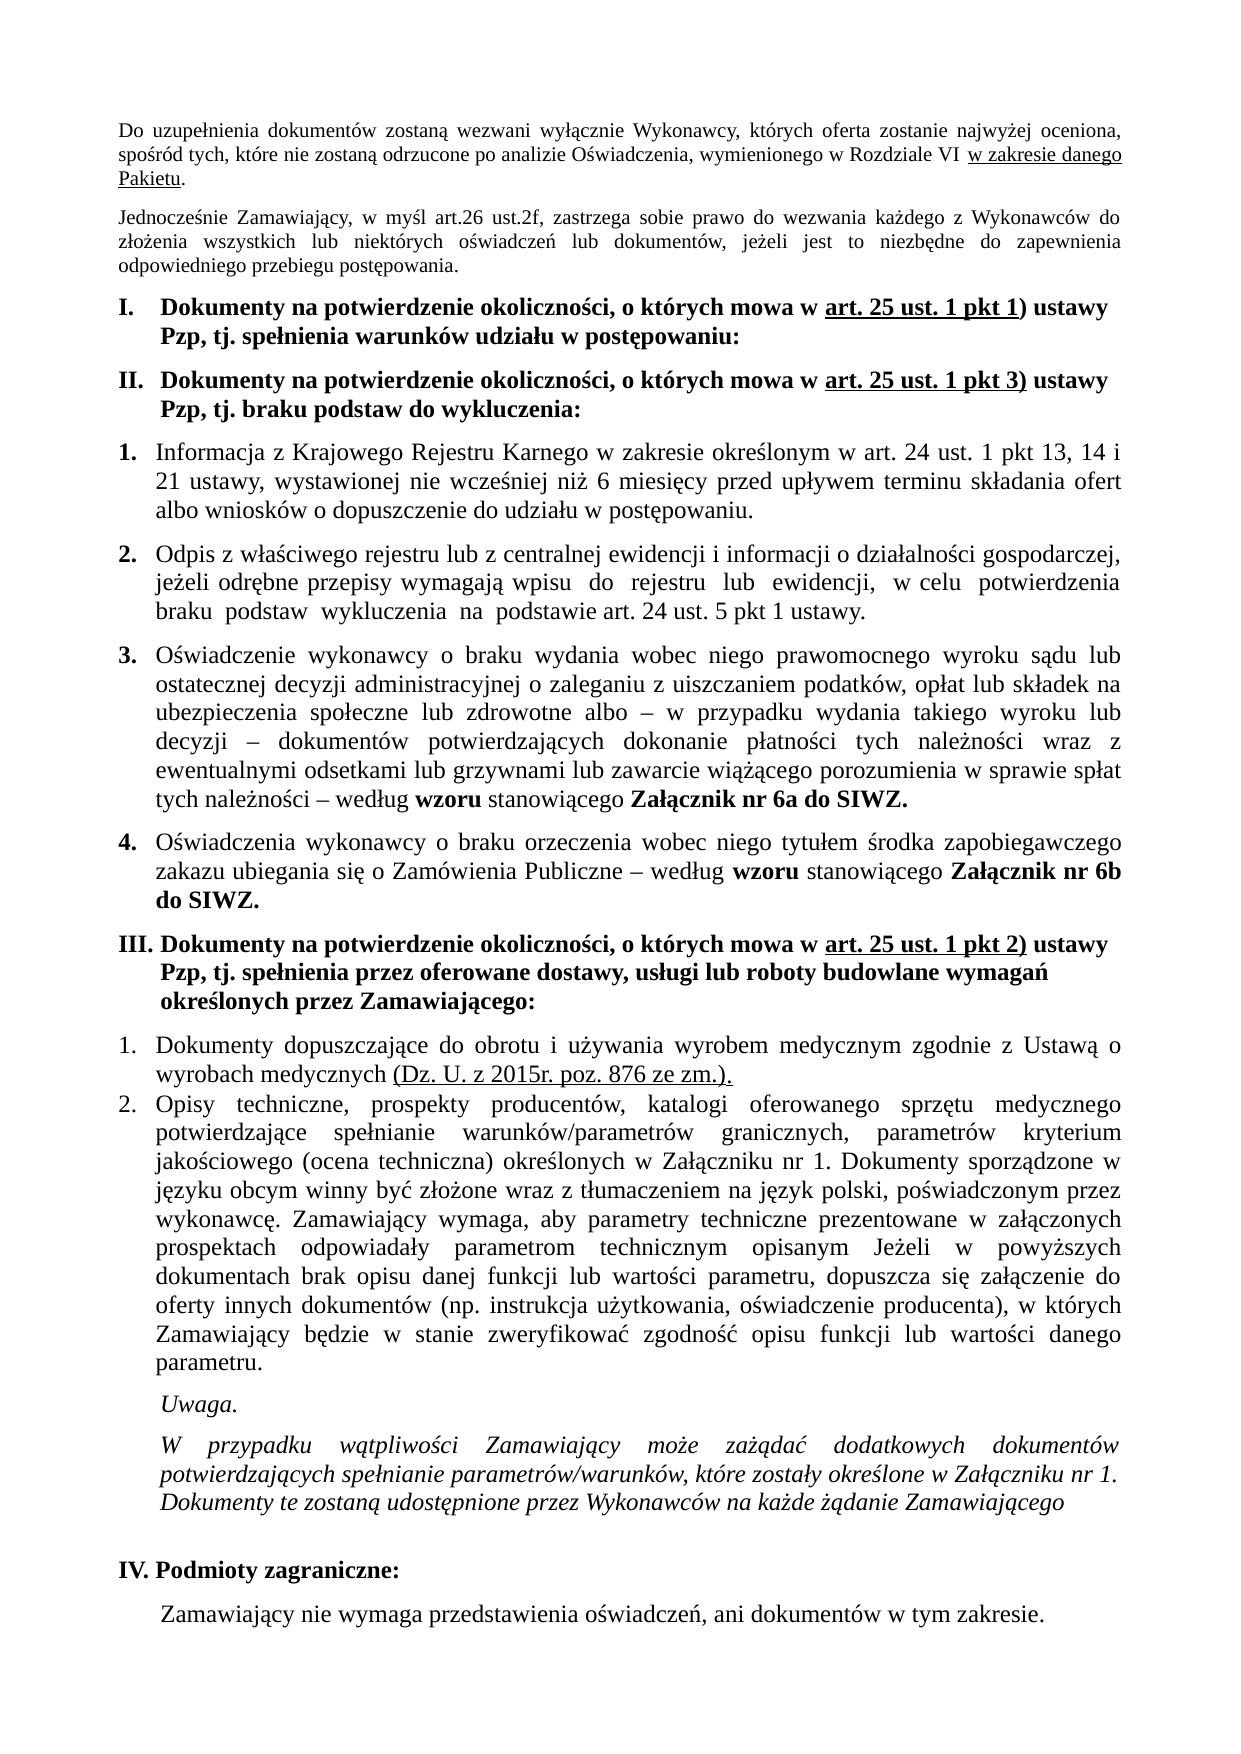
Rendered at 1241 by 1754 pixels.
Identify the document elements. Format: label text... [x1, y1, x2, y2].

text III. Dokumenty na potwierdzenie okoliczności, o których mowa w art. 25 ust. 1 pkt 2) ustawy Pzp, tj. spełnienia przez oferowane dostawy, usługi lub roboty budowlane wymagań określonych przez Zamawiającego: [118, 929, 1122, 1015]
text Uwaga. [160, 1389, 1122, 1417]
list Jednocześnie Zamawiający, w myśl art.26 ust.2f, zastrzega sobie prawo do wezwania każdego z Wykonawców do złożenia wszystkich lub niektórych oświadczeń lub dokumentów, jeżeli jest to niezbędne do zapewnienia odpowiedniego przebiegu postępowania. [118, 205, 1122, 277]
list Do uzupełnienia dokumentów zostaną wezwani wyłącznie Wykonawcy, których oferta zostanie najwyżej oceniona, spośród tych, które nie zostaną odrzucone po analizie Oświadczenia, wymienionego w Rozdziale VI w zakresie danego Pakietu. [118, 118, 1122, 190]
list Odpis z właściwego rejestru lub z centralnej ewidencji i informacji o działalności gospodarczej, jeżeli odrębne przepisy wymagają wpisu do rejestru lub ewidencji, w celu potwierdzenia braku podstaw wykluczenia na podstawie art. 24 ust. 5 pkt 1 ustawy. [118, 539, 1122, 625]
text Zamawiający nie wymaga przedstawienia oświadczeń, ani dokumentów w tym zakresie. [160, 1599, 1122, 1628]
list Informacja z Krajowego Rejestru Karnego w zakresie określonym w art. 24 ust. 1 pkt 13, 14 i 21 ustawy, wystawionej nie wcześniej niż 6 miesięcy przed upływem terminu składania ofert albo wniosków o dopuszczenie do udziału w postępowaniu. [118, 437, 1122, 524]
text IV. Podmioty zagraniczne: [118, 1555, 1122, 1584]
text I. Dokumenty na potwierdzenie okoliczności, o których mowa w art. 25 ust. 1 pkt 1) ustawy Pzp, tj. spełnienia warunków udziału w postępowaniu: [118, 292, 1122, 350]
list Opisy techniczne, prospekty producentów, katalogi oferowanego sprzętu medycznego potwierdzające spełnianie warunków/parametrów granicznych, parametrów kryterium jakościowego (ocena techniczna) określonych w Załączniku nr 1. Dokumenty sporządzone w języku obcym winny być złożone wraz z tłumaczeniem na język polski, poświadczonym przez wykonawcę. Zamawiający wymaga, aby parametry techniczne prezentowane w załączonych prospektach odpowiadały parametrom technicznym opisanym Jeżeli w powyższych dokumentach brak opisu danej funkcji lub wartości parametru, dopuszcza się załączenie do oferty innych dokumentów (np. instrukcja użytkowania, oświadczenie producenta), w których Zamawiający będzie w stanie zweryfikować zgodność opisu funkcji lub wartości danego parametru. [118, 1089, 1122, 1376]
list Oświadczenie wykonawcy o braku wydania wobec niego prawomocnego wyroku sądu lub ostatecznej decyzji administracyjnej o zaleganiu z uiszczaniem podatków, opłat lub składek na ubezpieczenia społeczne lub zdrowotne albo – w przypadku wydania takiego wyroku lub decyzji – dokumentów potwierdzających dokonanie płatności tych należności wraz z ewentualnymi odsetkami lub grzywnami lub zawarcie wiążącego porozumienia w sprawie spłat tych należności – według wzoru stanowiącego Załącznik nr 6a do SIWZ. [118, 640, 1122, 812]
text II. Dokumenty na potwierdzenie okoliczności, o których mowa w art. 25 ust. 1 pkt 3) ustawy Pzp, tj. braku podstaw do wykluczenia: [118, 365, 1122, 422]
list Dokumenty dopuszczające do obrotu i używania wyrobem medycznym zgodnie z Ustawą o wyrobach medycznych (Dz. U. z 2015r. poz. 876 ze zm.). [118, 1030, 1122, 1089]
text W przypadku wątpliwości Zamawiający może zażądać dodatkowych dokumentów potwierdzających spełnianie parametrów/warunków, które zostały określone w Załączniku nr 1. Dokumenty te zostaną udostępnione przez Wykonawców na każde żądanie Zamawiającego [160, 1430, 1122, 1516]
list Oświadczenia wykonawcy o braku orzeczenia wobec niego tytułem środka zapobiegawczego zakazu ubiegania się o Zamówienia Publiczne – według wzoru stanowiącego Załącznik nr 6b do SIWZ. [118, 827, 1122, 914]
